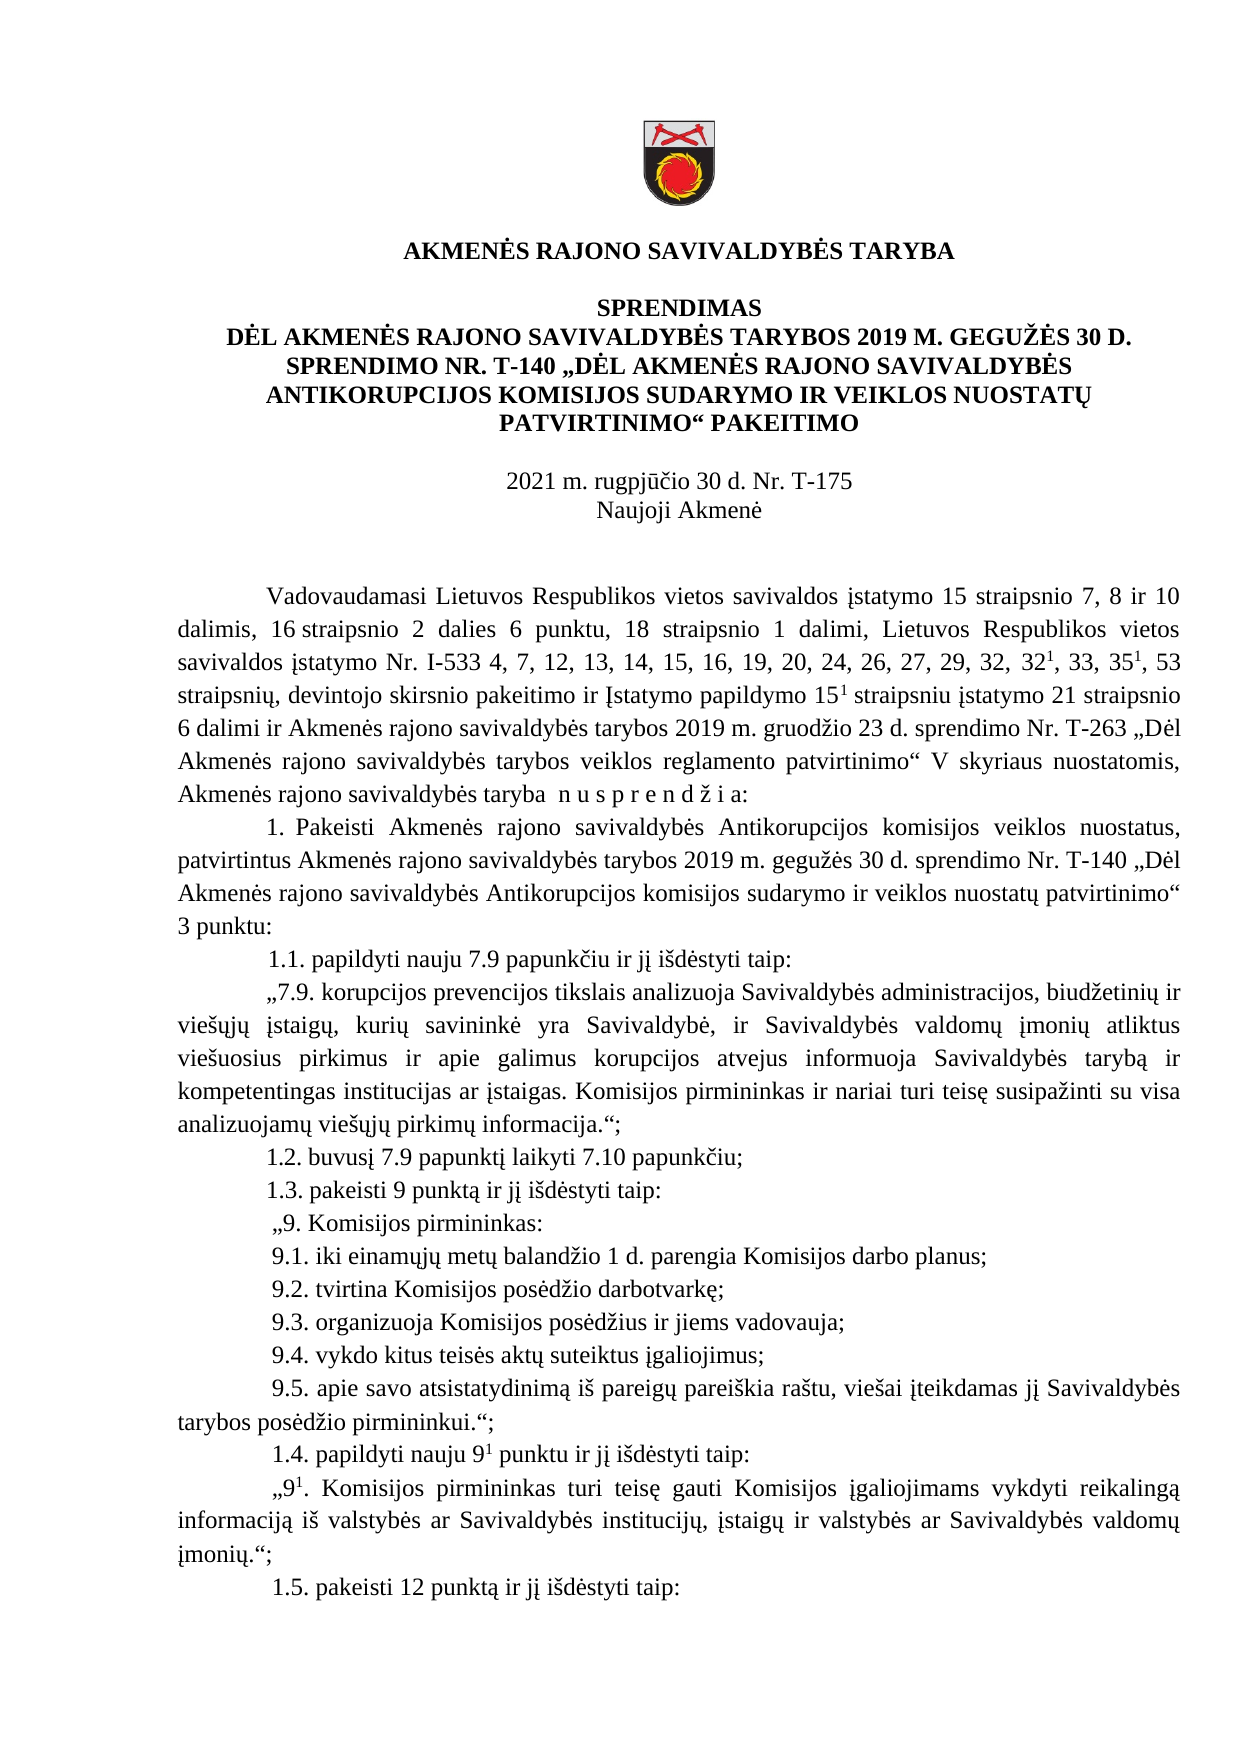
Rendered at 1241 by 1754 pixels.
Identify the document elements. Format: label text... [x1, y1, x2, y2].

text 9.3. organizuoja Komisijos posėdžius ir jiems vadovauja; [177, 1307, 1180, 1336]
text „7.9. korupcijos prevencijos tikslais analizuoja Savivaldybės administracijos, biudžetinių ir viešųjų įstaigų, kurių savininkė yra Savivaldybė, ir Savivaldybės valdomų įmonių atliktus viešuosius pirkimus ir apie galimus korupcijos atvejus informuoja Savivaldybės tarybą ir kompetentingas institucijas ar įstaigas. Komisijos pirmininkas ir nariai turi teisę susipažinti su visa analizuojamų viešųjų pirkimų informacija.“; [177, 977, 1181, 1138]
text „9. Komisijos pirmininkas: [177, 1208, 1180, 1237]
text 1.4. papildyti nauju 91 punktu ir jį išdėstyti taip: [177, 1439, 1181, 1468]
text 1.3. pakeisti 9 punktą ir jį išdėstyti taip: [177, 1175, 1181, 1204]
text Vadovaudamasi Lietuvos Respublikos vietos savivaldos įstatymo 15 straipsnio 7, 8 ir 10 dalimis, 16 straipsnio 2 dalies 6 punktu, 18 straipsnio 1 dalimi, Lietuvos Respublikos vietos savivaldos įstatymo Nr. I-533 4, 7, 12, 13, 14, 15, 16, 19, 20, 24, 26, 27, 29, 32, 321, 33, 351, 53 straipsnių, devintojo skirsnio pakeitimo ir Įstatymo papildymo 151 straipsniu įstatymo 21 straipsnio 6 dalimi ir Akmenės rajono savivaldybės tarybos 2019 m. gruodžio 23 d. sprendimo Nr. T-263 „Dėl Akmenės rajono savivaldybės tarybos veiklos reglamento patvirtinimo“ V skyriaus nuostatomis, Akmenės rajono savivaldybės taryba n u s p r e n d ž i a: [177, 581, 1181, 808]
text 1. Pakeisti Akmenės rajono savivaldybės Antikorupcijos komisijos veiklos nuostatus, patvirtintus Akmenės rajono savivaldybės tarybos 2019 m. gegužės 30 d. sprendimo Nr. T-140 „Dėl Akmenės rajono savivaldybės Antikorupcijos komisijos sudarymo ir veiklos nuostatų patvirtinimo“ 3 punktu: [177, 812, 1181, 940]
text 9.1. iki einamųjų metų balandžio 1 d. parengia Komisijos darbo planus; [177, 1241, 1180, 1270]
text DĖL AKMENĖS RAJONO SAVIVALDYBĖS TARYBOS 2019 M. GEGUŽĖS 30 D. SPRENDIMO NR. T-140 „DĖL AKMENĖS RAJONO SAVIVALDYBĖS ANTIKORUPCIJOS KOMISIJOS SUDARYMO IR VEIKLOS NUOSTATŲ PATVIRTINIMO“ PAKEITIMO [177, 322, 1181, 437]
text 1.1. papildyti nauju 7.9 papunkčiu ir jį išdėstyti taip: [177, 944, 1181, 973]
text „91. Komisijos pirmininkas turi teisę gauti Komisijos įgaliojimams vykdyti reikalingą informaciją iš valstybės ar Savivaldybės institucijų, įstaigų ir valstybės ar Savivaldybės valdomų įmonių.“; [177, 1473, 1181, 1567]
text 9.2. tvirtina Komisijos posėdžio darbotvarkę; [177, 1274, 1180, 1303]
text AKMENĖS RAJONO SAVIVALDYBĖS TARYBA [177, 236, 1181, 265]
text 1.2. buvusį 7.9 papunktį laikyti 7.10 papunkčiu; [177, 1142, 1181, 1171]
text 1.5. pakeisti 12 punktą ir jį išdėstyti taip: [177, 1572, 1181, 1600]
text 2021 m. rugpjūčio 30 d. Nr. T-175 [177, 466, 1181, 495]
text 9.4. vykdo kitus teisės aktų suteiktus įgaliojimus; [177, 1341, 1181, 1369]
text SPRENDIMAS [177, 293, 1181, 322]
text Naujoji Akmenė [177, 495, 1181, 523]
text 9.5. apie savo atsistatydinimą iš pareigų pareiškia raštu, viešai įteikdamas jį Savivaldybės tarybos posėdžio pirmininkui.“; [177, 1373, 1181, 1435]
